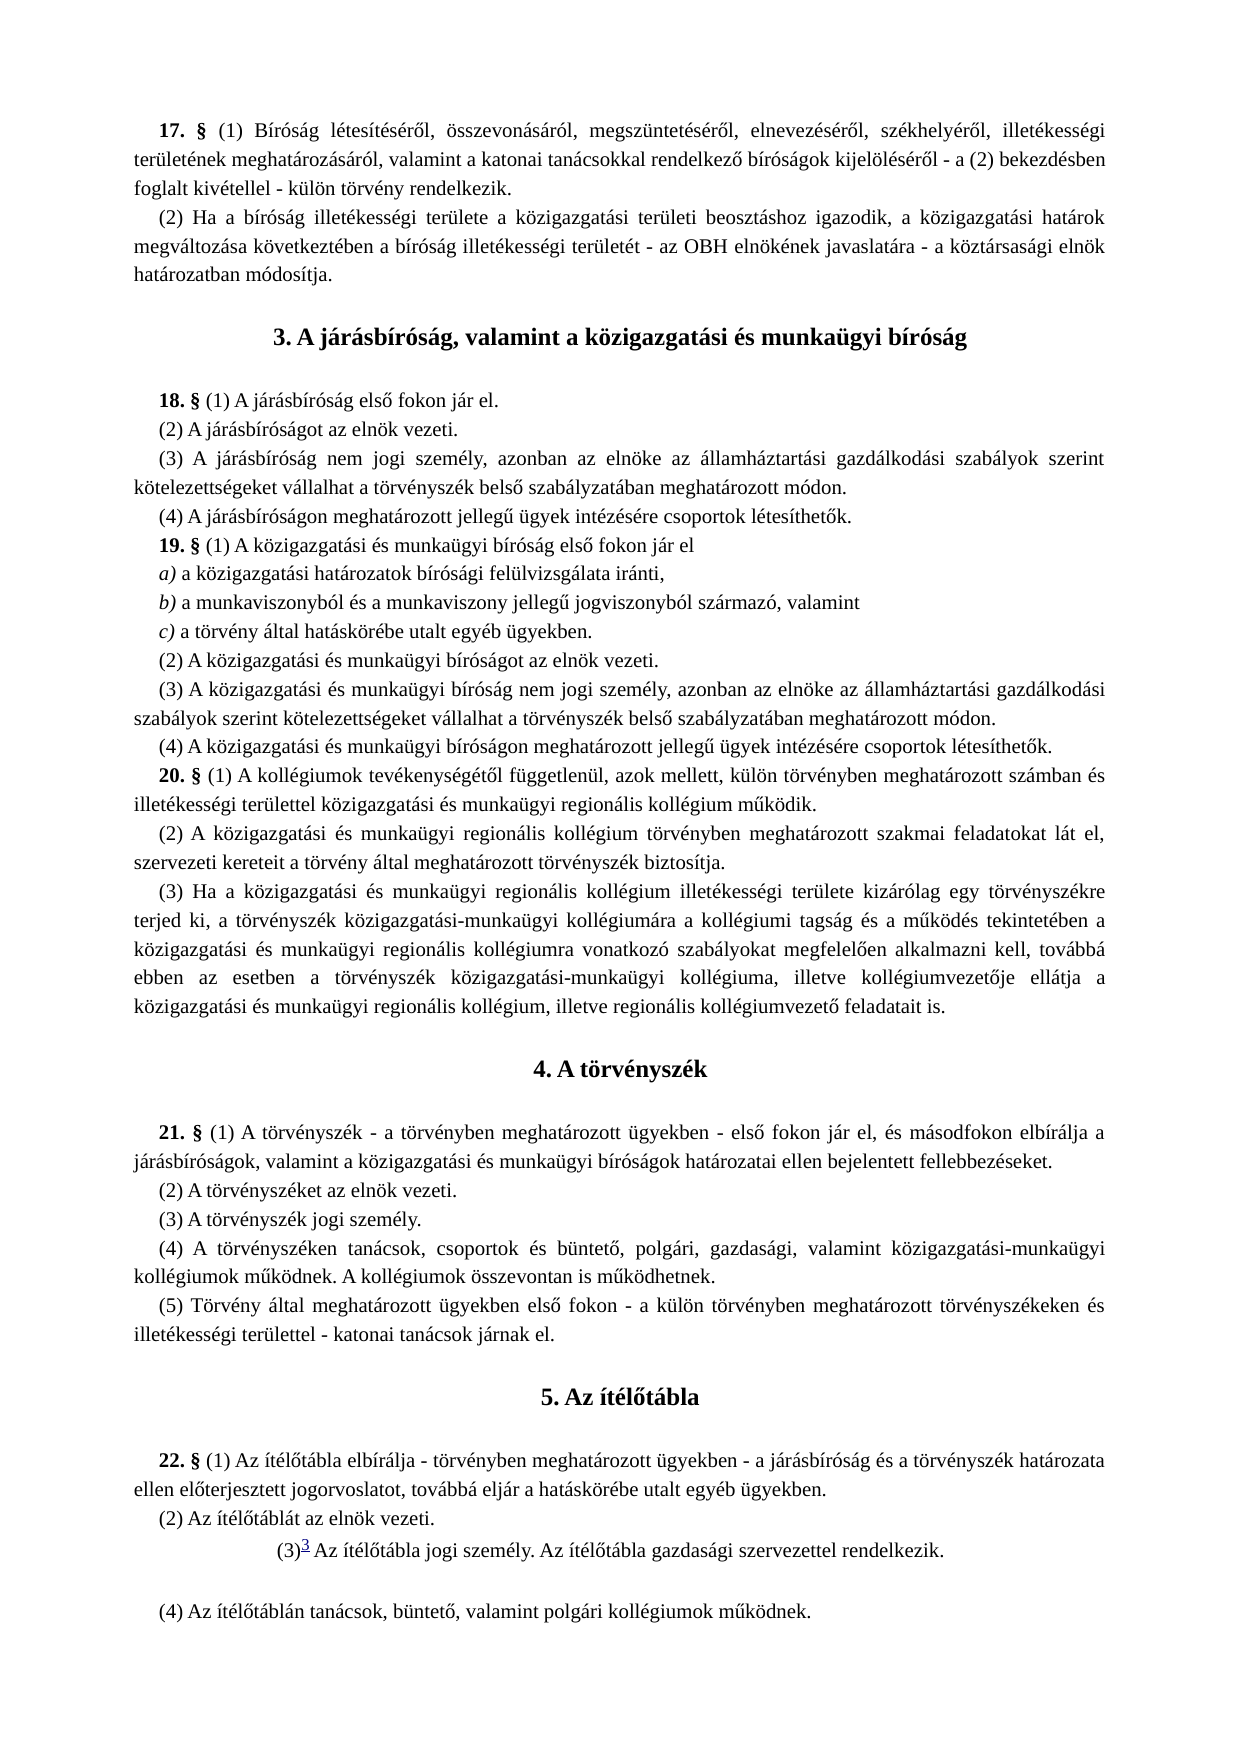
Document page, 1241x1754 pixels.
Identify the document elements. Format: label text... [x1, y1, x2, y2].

text 3. A járásbíróság, valamint a közigazgatási és munkaügyi bíróság [134, 322, 1106, 351]
text (5) Törvény által meghatározott ügyekben első fokon - a külön törvényben meghatározott törvényszékeken és illetékességi területtel - katonai tanácsok járnak el. [134, 1293, 1106, 1346]
text a) a közigazgatási határozatok bírósági felülvizsgálata iránti, [134, 561, 1106, 585]
text b) a munkaviszonyból és a munkaviszony jellegű jogviszonyból származó, valamint [134, 590, 1106, 614]
text (4) A járásbíróságon meghatározott jellegű ügyek intézésére csoportok létesíthetők. [134, 504, 1106, 528]
text 20. § (1) A kollégiumok tevékenységétől függetlenül, azok mellett, külön törvényben meghatározott számban és illetékességi területtel közigazgatási és munkaügyi regionális kollégium működik. [134, 763, 1106, 816]
text (3)3 Az ítélőtábla jogi személy. Az ítélőtábla gazdasági szervezettel rendelkezik. [134, 1534, 1106, 1593]
text 22. § (1) Az ítélőtábla elbírálja - törvényben meghatározott ügyekben - a járásbíróság és a törvényszék határozata ellen előterjesztett jogorvoslatot, továbbá eljár a hatáskörébe utalt egyéb ügyekben. [134, 1448, 1106, 1501]
text 4. A törvényszék [134, 1054, 1106, 1083]
text 21. § (1) A törvényszék - a törvényben meghatározott ügyekben - első fokon jár el, és másodfokon elbírálja a járásbíróságok, valamint a közigazgatási és munkaügyi bíróságok határozatai ellen bejelentett fellebbezéseket. [134, 1120, 1106, 1173]
text 17. § (1) Bíróság létesítéséről, összevonásáról, megszüntetéséről, elnevezéséről, székhelyéről, illetékességi területének meghatározásáról, valamint a katonai tanácsokkal rendelkező bíróságok kijelöléséről - a (2) bekezdésben foglalt kivétellel - külön törvény rendelkezik. [134, 118, 1106, 200]
text 5. Az ítélőtábla [134, 1382, 1106, 1411]
text (4) A törvényszéken tanácsok, csoportok és büntető, polgári, gazdasági, valamint közigazgatási-munkaügyi kollégiumok működnek. A kollégiumok összevontan is működhetnek. [134, 1235, 1106, 1288]
text (3) A járásbíróság nem jogi személy, azonban az elnöke az államháztartási gazdálkodási szabályok szerint kötelezettségeket vállalhat a törvényszék belső szabályzatában meghatározott módon. [134, 446, 1106, 499]
text c) a törvény által hatáskörébe utalt egyéb ügyekben. [134, 619, 1106, 643]
text (4) A közigazgatási és munkaügyi bíróságon meghatározott jellegű ügyek intézésére csoportok létesíthetők. [134, 734, 1106, 758]
text (2) A törvényszéket az elnök vezeti. [134, 1178, 1106, 1202]
text (4) Az ítélőtáblán tanácsok, büntető, valamint polgári kollégiumok működnek. [134, 1599, 1106, 1623]
text 19. § (1) A közigazgatási és munkaügyi bíróság első fokon jár el [134, 532, 1106, 557]
text (2) Az ítélőtáblát az elnök vezeti. [134, 1506, 1106, 1529]
text (2) Ha a bíróság illetékességi területe a közigazgatási területi beosztáshoz igazodik, a közigazgatási határok megváltozása következtében a bíróság illetékességi területét - az OBH elnökének javaslatára - a köztársasági elnök határozatban módosítja. [134, 205, 1106, 286]
text (2) A közigazgatási és munkaügyi bíróságot az elnök vezeti. [134, 648, 1106, 672]
text (2) A közigazgatási és munkaügyi regionális kollégium törvényben meghatározott szakmai feladatokat lát el, szervezeti kereteit a törvény által meghatározott törvényszék biztosítja. [134, 821, 1106, 874]
text (3) Ha a közigazgatási és munkaügyi regionális kollégium illetékességi területe kizárólag egy törvényszékre terjed ki, a törvényszék közigazgatási-munkaügyi kollégiumára a kollégiumi tagság és a működés tekintetében a közigazgatási és munkaügyi regionális kollégiumra vonatkozó szabályokat megfelelően alkalmazni kell, továbbá ebben az esetben a törvényszék közigazgatási-munkaügyi kollégiuma, illetve kollégiumvezetője ellátja a közigazgatási és munkaügyi regionális kollégium, illetve regionális kollégiumvezető feladatait is. [134, 879, 1106, 1018]
text (3) A közigazgatási és munkaügyi bíróság nem jogi személy, azonban az elnöke az államháztartási gazdálkodási szabályok szerint kötelezettségeket vállalhat a törvényszék belső szabályzatában meghatározott módon. [134, 677, 1106, 730]
text 18. § (1) A járásbíróság első fokon jár el. [134, 388, 1106, 412]
text (3) A törvényszék jogi személy. [134, 1207, 1106, 1231]
text (2) A járásbíróságot az elnök vezeti. [134, 417, 1106, 441]
